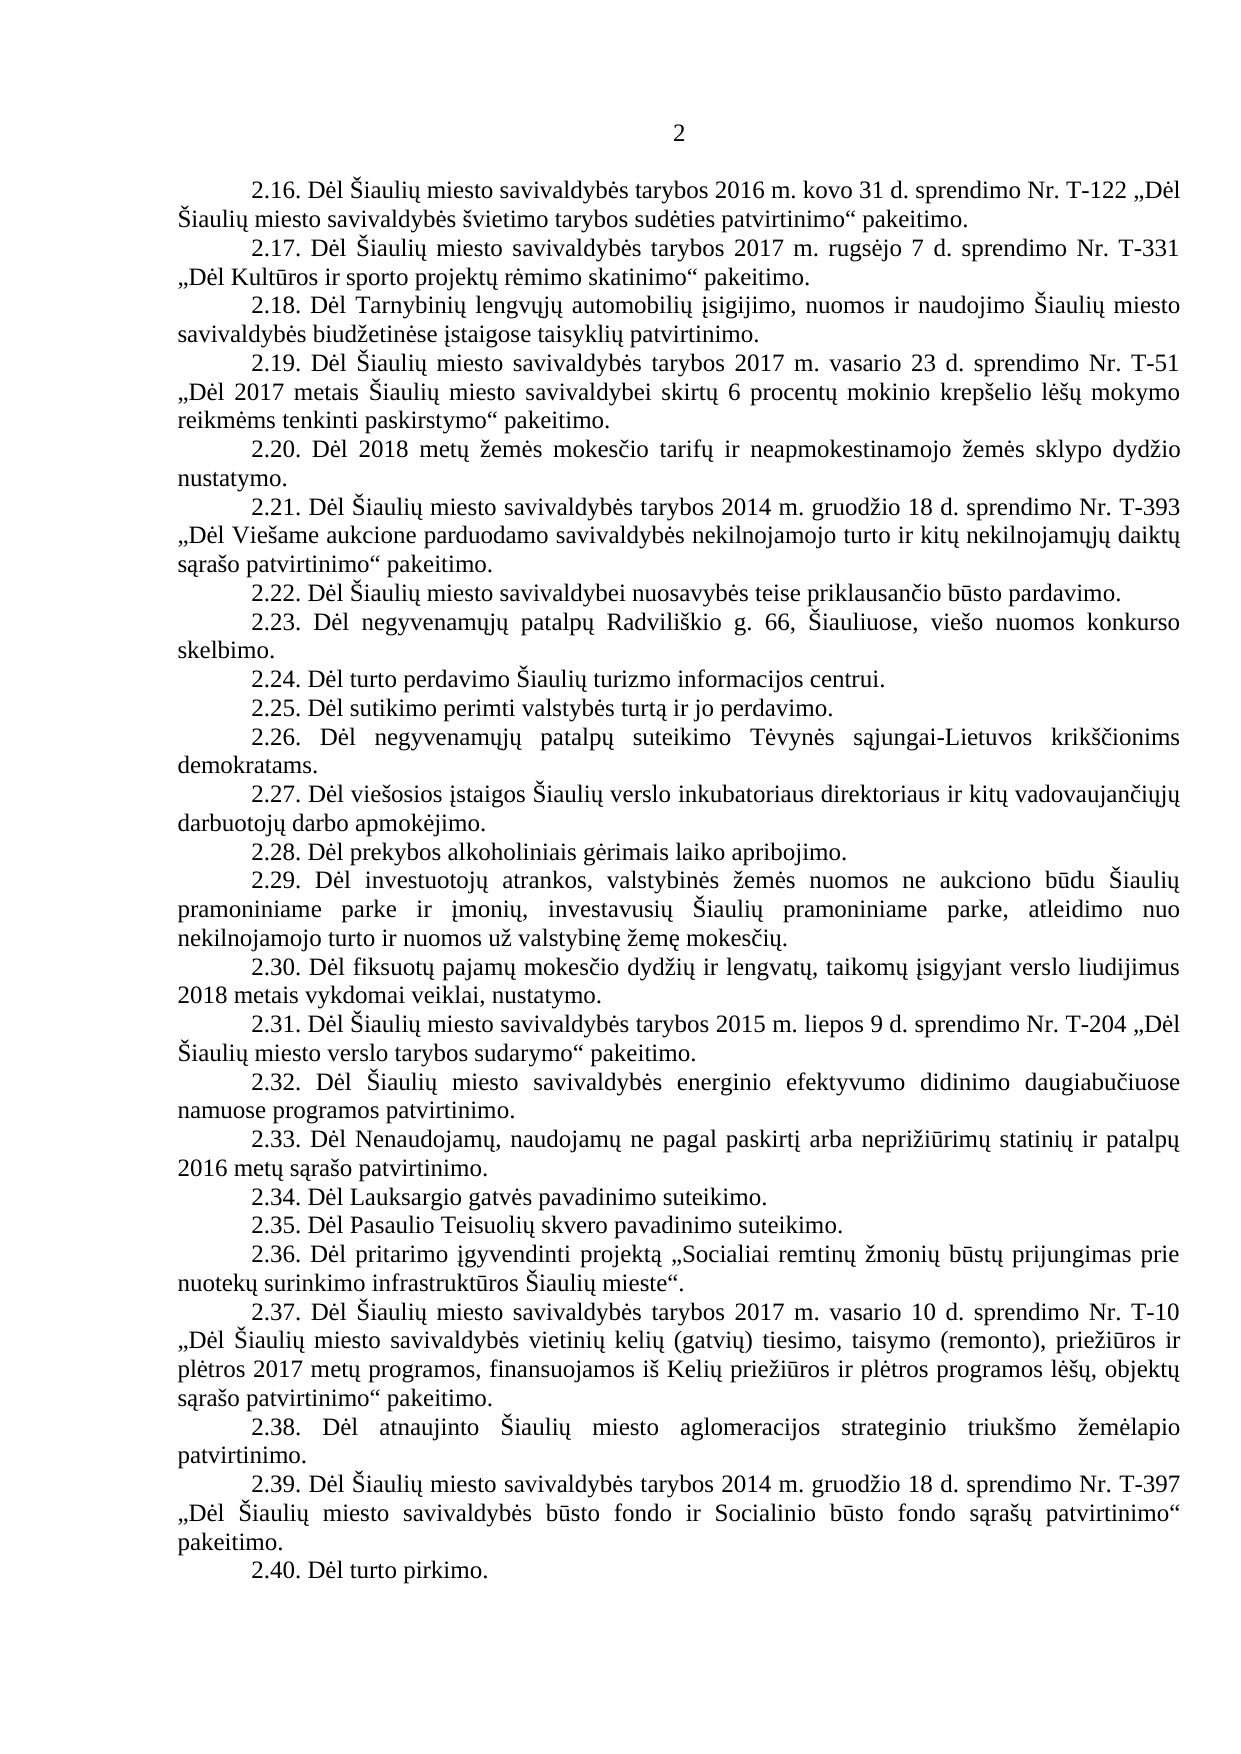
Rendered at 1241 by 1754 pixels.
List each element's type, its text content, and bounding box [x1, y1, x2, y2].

text 2.30. Dėl fiksuotų pajamų mokesčio dydžių ir lengvatų, taikomų įsigyjant verslo liudijimus 2018 metais vykdomai veiklai, nustatymo. [177, 952, 1181, 1009]
text 2.22. Dėl Šiaulių miesto savivaldybei nuosavybės teise priklausančio būsto pardavimo. [177, 578, 1181, 607]
text 2.31. Dėl Šiaulių miesto savivaldybės tarybos 2015 m. liepos 9 d. sprendimo Nr. T-204 „Dėl Šiaulių miesto verslo tarybos sudarymo“ pakeitimo. [177, 1009, 1181, 1067]
text 2.18. Dėl Tarnybinių lengvųjų automobilių įsigijimo, nuomos ir naudojimo Šiaulių miesto savivaldybės biudžetinėse įstaigose taisyklių patvirtinimo. [177, 291, 1181, 348]
text 2.37. Dėl Šiaulių miesto savivaldybės tarybos 2017 m. vasario 10 d. sprendimo Nr. T-10 „Dėl Šiaulių miesto savivaldybės vietinių kelių (gatvių) tiesimo, taisymo (remonto), priežiūros ir plėtros 2017 metų programos, finansuojamos iš Kelių priežiūros ir plėtros programos lėšų, objektų sąrašo patvirtinimo“ pakeitimo. [177, 1297, 1181, 1412]
text 2.17. Dėl Šiaulių miesto savivaldybės tarybos 2017 m. rugsėjo 7 d. sprendimo Nr. T-331 „Dėl Kultūros ir sporto projektų rėmimo skatinimo“ pakeitimo. [177, 233, 1181, 291]
text 2.32. Dėl Šiaulių miesto savivaldybės energinio efektyvumo didinimo daugiabučiuose namuose programos patvirtinimo. [177, 1067, 1181, 1124]
text 2.33. Dėl Nenaudojamų, naudojamų ne pagal paskirtį arba neprižiūrimų statinių ir patalpų 2016 metų sąrašo patvirtinimo. [177, 1124, 1181, 1182]
text 2.40. Dėl turto pirkimo. [177, 1556, 1181, 1584]
text 2.26. Dėl negyvenamųjų patalpų suteikimo Tėvynės sąjungai-Lietuvos krikščionims demokratams. [177, 722, 1181, 779]
text 2.35. Dėl Pasaulio Teisuolių skvero pavadinimo suteikimo. [177, 1211, 1181, 1239]
text 2.19. Dėl Šiaulių miesto savivaldybės tarybos 2017 m. vasario 23 d. sprendimo Nr. T-51 „Dėl 2017 metais Šiaulių miesto savivaldybei skirtų 6 procentų mokinio krepšelio lėšų mokymo reikmėms tenkinti paskirstymo“ pakeitimo. [177, 348, 1181, 434]
text 2.39. Dėl Šiaulių miesto savivaldybės tarybos 2014 m. gruodžio 18 d. sprendimo Nr. T-397 „Dėl Šiaulių miesto savivaldybės būsto fondo ir Socialinio būsto fondo sąrašų patvirtinimo“ pakeitimo. [177, 1469, 1181, 1556]
text 2.29. Dėl investuotojų atrankos, valstybinės žemės nuomos ne aukciono būdu Šiaulių pramoniniame parke ir įmonių, investavusių Šiaulių pramoniniame parke, atleidimo nuo nekilnojamojo turto ir nuomos už valstybinę žemę mokesčių. [177, 866, 1181, 952]
text 2.27. Dėl viešosios įstaigos Šiaulių verslo inkubatoriaus direktoriaus ir kitų vadovaujančiųjų darbuotojų darbo apmokėjimo. [177, 779, 1181, 837]
text 2.24. Dėl turto perdavimo Šiaulių turizmo informacijos centrui. [177, 664, 1181, 693]
text 2.36. Dėl pritarimo įgyvendinti projektą „Socialiai remtinų žmonių būstų prijungimas prie nuotekų surinkimo infrastruktūros Šiaulių mieste“. [177, 1239, 1181, 1297]
text 2.20. Dėl 2018 metų žemės mokesčio tarifų ir neapmokestinamojo žemės sklypo dydžio nustatymo. [177, 434, 1181, 492]
text 2.23. Dėl negyvenamųjų patalpų Radviliškio g. 66, Šiauliuose, viešo nuomos konkurso skelbimo. [177, 607, 1181, 664]
text 2.34. Dėl Lauksargio gatvės pavadinimo suteikimo. [177, 1182, 1181, 1211]
text 2.16. Dėl Šiaulių miesto savivaldybės tarybos 2016 m. kovo 31 d. sprendimo Nr. T-122 „Dėl Šiaulių miesto savivaldybės švietimo tarybos sudėties patvirtinimo“ pakeitimo. [177, 176, 1181, 233]
text 2.28. Dėl prekybos alkoholiniais gėrimais laiko apribojimo. [177, 837, 1181, 866]
text 2.25. Dėl sutikimo perimti valstybės turtą ir jo perdavimo. [177, 693, 1181, 722]
text 2.21. Dėl Šiaulių miesto savivaldybės tarybos 2014 m. gruodžio 18 d. sprendimo Nr. T-393 „Dėl Viešame aukcione parduodamo savivaldybės nekilnojamojo turto ir kitų nekilnojamųjų daiktų sąrašo patvirtinimo“ pakeitimo. [177, 492, 1181, 578]
text 2.38. Dėl atnaujinto Šiaulių miesto aglomeracijos strateginio triukšmo žemėlapio patvirtinimo. [177, 1412, 1181, 1469]
